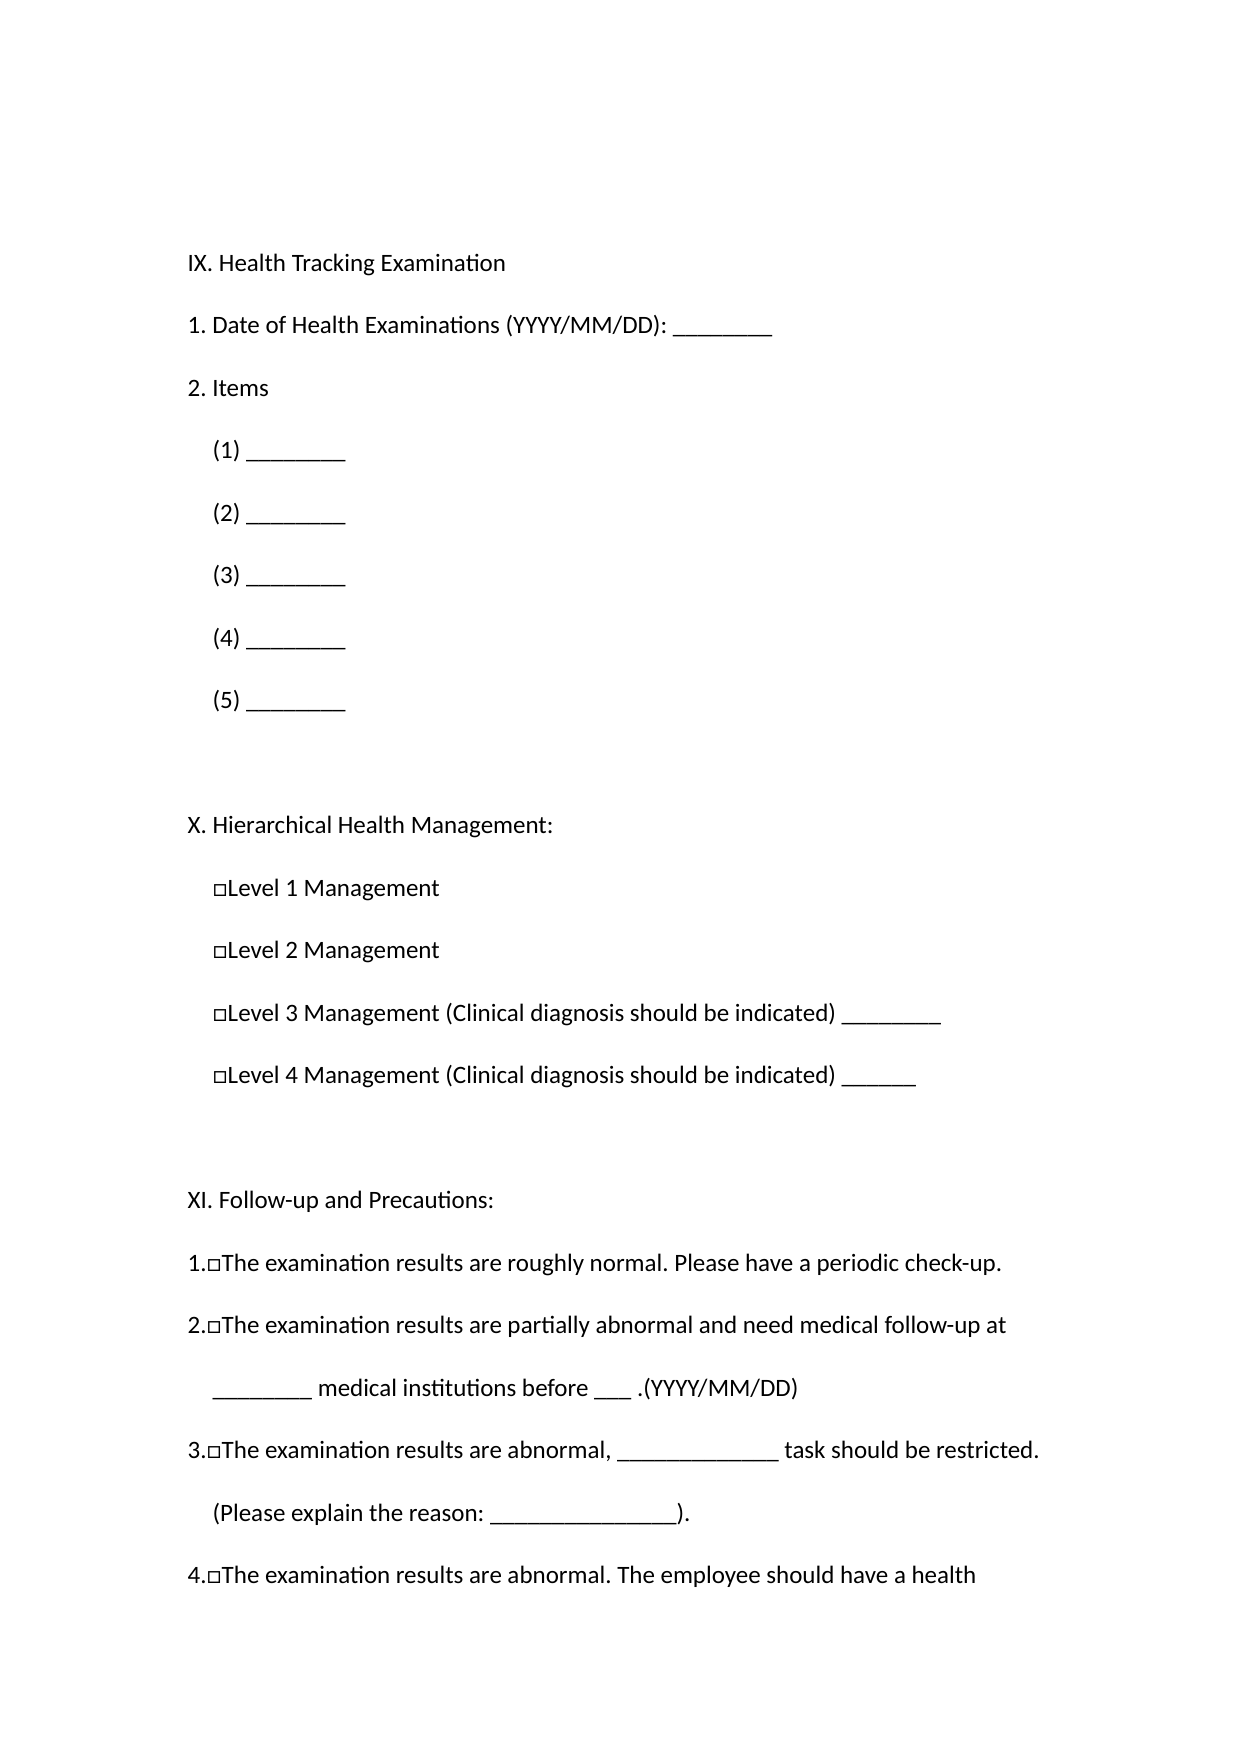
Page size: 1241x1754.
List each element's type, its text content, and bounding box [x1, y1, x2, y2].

text (5) ________ [187, 658, 1053, 721]
text XI. Follow-up and Precautions: [187, 1158, 1053, 1221]
text □Level 2 Management [187, 908, 1053, 971]
text (Please explain the reason: _______________). [187, 1471, 1053, 1533]
text □Level 3 Management (Clinical diagnosis should be indicated) ________ [187, 971, 1053, 1033]
text 2.□The examination results are partially abnormal and need medical follow-up at ________ medical institutions before ___ .(YYYY/MM/DD) [187, 1283, 1053, 1408]
text □Level 1 Management [187, 846, 1053, 908]
text □Level 4 Management (Clinical diagnosis should be indicated) ______ [187, 1033, 1053, 1096]
text 4.□The examination results are abnormal. The employee should have a health [187, 1533, 1053, 1596]
text X. Hierarchical Health Management: [187, 783, 1053, 846]
text 1. Date of Health Examinations (YYYY/MM/DD): ________ [187, 283, 1053, 346]
text (3) ________ [187, 533, 1053, 596]
text 2. Items [187, 346, 1053, 408]
text IX. Health Tracking Examination [187, 221, 1053, 283]
text (2) ________ [187, 471, 1053, 533]
text 1.□The examination results are roughly normal. Please have a periodic check-up. [187, 1221, 1053, 1283]
text 3.□The examination results are abnormal, _____________ task should be restricted. [187, 1408, 1053, 1471]
text (4) ________ [187, 596, 1053, 658]
text (1) ________ [187, 408, 1053, 471]
